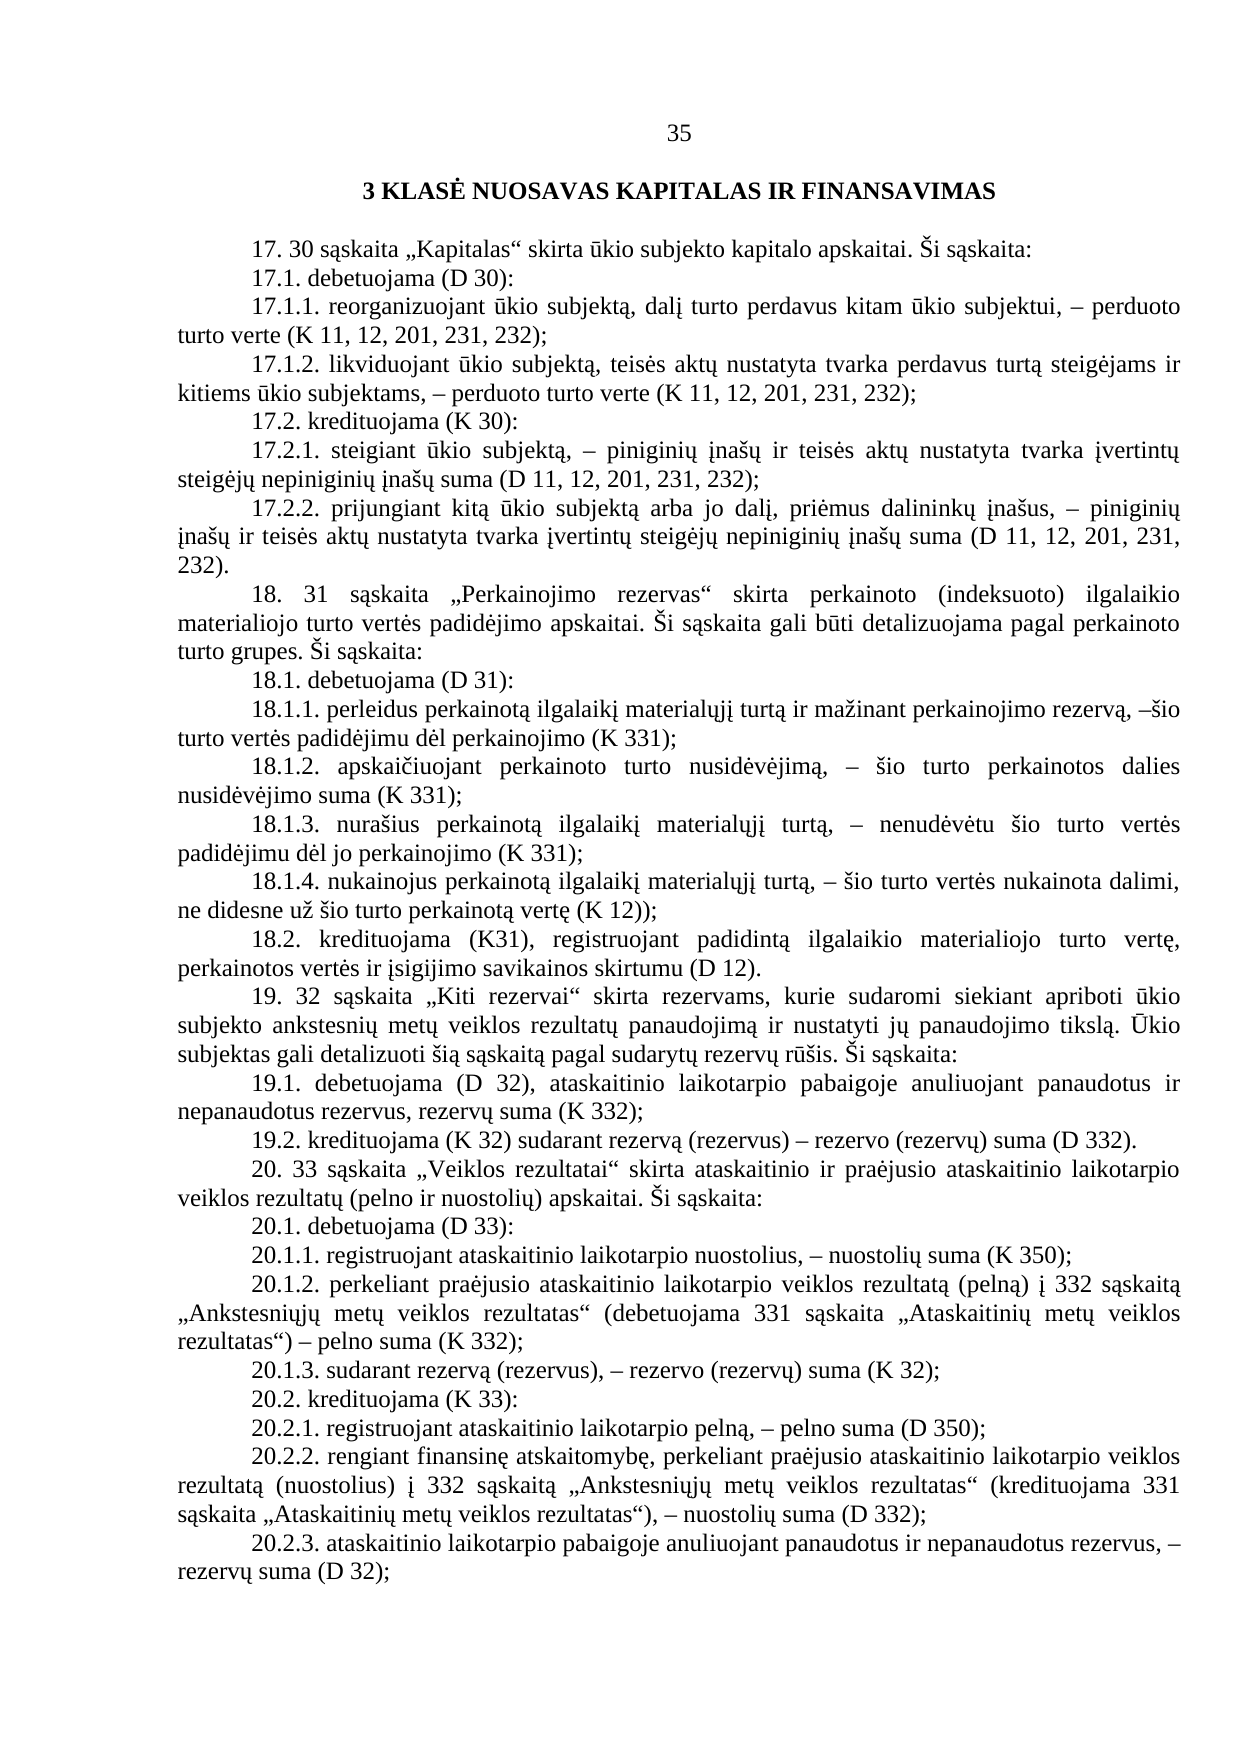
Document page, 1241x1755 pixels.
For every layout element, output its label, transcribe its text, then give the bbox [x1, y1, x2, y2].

text 20.1.2. perkeliant praėjusio ataskaitinio laikotarpio veiklos rezultatą (pelną) į 332 sąskaitą „Ankstesniųjų metų veiklos rezultatas“ (debetuojama 331 sąskaita „Ataskaitinių metų veiklos rezultatas“) – pelno suma (K 332); [177, 1269, 1181, 1355]
text 20.1. debetuojama (D 33): [177, 1211, 1181, 1240]
text 18.1.2. apskaičiuojant perkainoto turto nusidėvėjimą, – šio turto perkainotos dalies nusidėvėjimo suma (K 331); [177, 751, 1181, 809]
text 3 KLASĖ NUOSAVAS KAPITALAS IR FINANSAVIMAS [177, 176, 1181, 205]
text 18.2. kredituojama (K31), registruojant padidintą ilgalaikio materialiojo turto vertę, perkainotos vertės ir įsigijimo savikainos skirtumu (D 12). [177, 924, 1181, 981]
text 18.1.1. perleidus perkainotą ilgalaikį materialųjį turtą ir mažinant perkainojimo rezervą, –šio turto vertės padidėjimu dėl perkainojimo (K 331); [177, 694, 1181, 751]
text 19.2. kredituojama (K 32) sudarant rezervą (rezervus) – rezervo (rezervų) suma (D 332). [177, 1125, 1181, 1154]
text 17. 30 sąskaita „Kapitalas“ skirta ūkio subjekto kapitalo apskaitai. Ši sąskaita: [177, 234, 1181, 263]
text 18.1.3. nurašius perkainotą ilgalaikį materialųjį turtą, – nenudėvėtu šio turto vertės padidėjimu dėl jo perkainojimo (K 331); [177, 809, 1181, 866]
text 17.2. kredituojama (K 30): [177, 406, 1181, 435]
text 18.1. debetuojama (D 31): [177, 665, 1181, 694]
text 20.2. kredituojama (K 33): [177, 1384, 1181, 1413]
text 17.1.2. likviduojant ūkio subjektą, teisės aktų nustatyta tvarka perdavus turtą steigėjams ir kitiems ūkio subjektams, – perduoto turto verte (K 11, 12, 201, 231, 232); [177, 349, 1181, 406]
text 17.2.2. prijungiant kitą ūkio subjektą arba jo dalį, priėmus dalininkų įnašus, – piniginių įnašų ir teisės aktų nustatyta tvarka įvertintų steigėjų nepiniginių įnašų suma (D 11, 12, 201, 231, 232). [177, 493, 1181, 579]
text 18. 31 sąskaita „Perkainojimo rezervas“ skirta perkainoto (indeksuoto) ilgalaikio materialiojo turto vertės padidėjimo apskaitai. Ši sąskaita gali būti detalizuojama pagal perkainoto turto grupes. Ši sąskaita: [177, 579, 1181, 665]
text 20. 33 sąskaita „Veiklos rezultatai“ skirta ataskaitinio ir praėjusio ataskaitinio laikotarpio veiklos rezultatų (pelno ir nuostolių) apskaitai. Ši sąskaita: [177, 1154, 1181, 1211]
text 17.1. debetuojama (D 30): [177, 263, 1181, 291]
text 20.2.3. ataskaitinio laikotarpio pabaigoje anuliuojant panaudotus ir nepanaudotus rezervus, – rezervų suma (D 32); [177, 1528, 1181, 1585]
text 20.2.2. rengiant finansinę atskaitomybę, perkeliant praėjusio ataskaitinio laikotarpio veiklos rezultatą (nuostolius) į 332 sąskaitą „Ankstesniųjų metų veiklos rezultatas“ (kredituojama 331 sąskaita „Ataskaitinių metų veiklos rezultatas“), – nuostolių suma (D 332); [177, 1441, 1181, 1528]
text 20.1.3. sudarant rezervą (rezervus), – rezervo (rezervų) suma (K 32); [177, 1355, 1181, 1384]
text 18.1.4. nukainojus perkainotą ilgalaikį materialųjį turtą, – šio turto vertės nukainota dalimi, ne didesne už šio turto perkainotą vertę (K 12)); [177, 866, 1181, 924]
text 19.1. debetuojama (D 32), ataskaitinio laikotarpio pabaigoje anuliuojant panaudotus ir nepanaudotus rezervus, rezervų suma (K 332); [177, 1068, 1181, 1125]
text 20.2.1. registruojant ataskaitinio laikotarpio pelną, – pelno suma (D 350); [177, 1413, 1181, 1441]
text 20.1.1. registruojant ataskaitinio laikotarpio nuostolius, – nuostolių suma (K 350); [177, 1240, 1181, 1269]
text 19. 32 sąskaita „Kiti rezervai“ skirta rezervams, kurie sudaromi siekiant apriboti ūkio subjekto ankstesnių metų veiklos rezultatų panaudojimą ir nustatyti jų panaudojimo tikslą. Ūkio subjektas gali detalizuoti šią sąskaitą pagal sudarytų rezervų rūšis. Ši sąskaita: [177, 981, 1181, 1068]
text 17.2.1. steigiant ūkio subjektą, – piniginių įnašų ir teisės aktų nustatyta tvarka įvertintų steigėjų nepiniginių įnašų suma (D 11, 12, 201, 231, 232); [177, 435, 1181, 493]
text 17.1.1. reorganizuojant ūkio subjektą, dalį turto perdavus kitam ūkio subjektui, – perduoto turto verte (K 11, 12, 201, 231, 232); [177, 291, 1181, 349]
